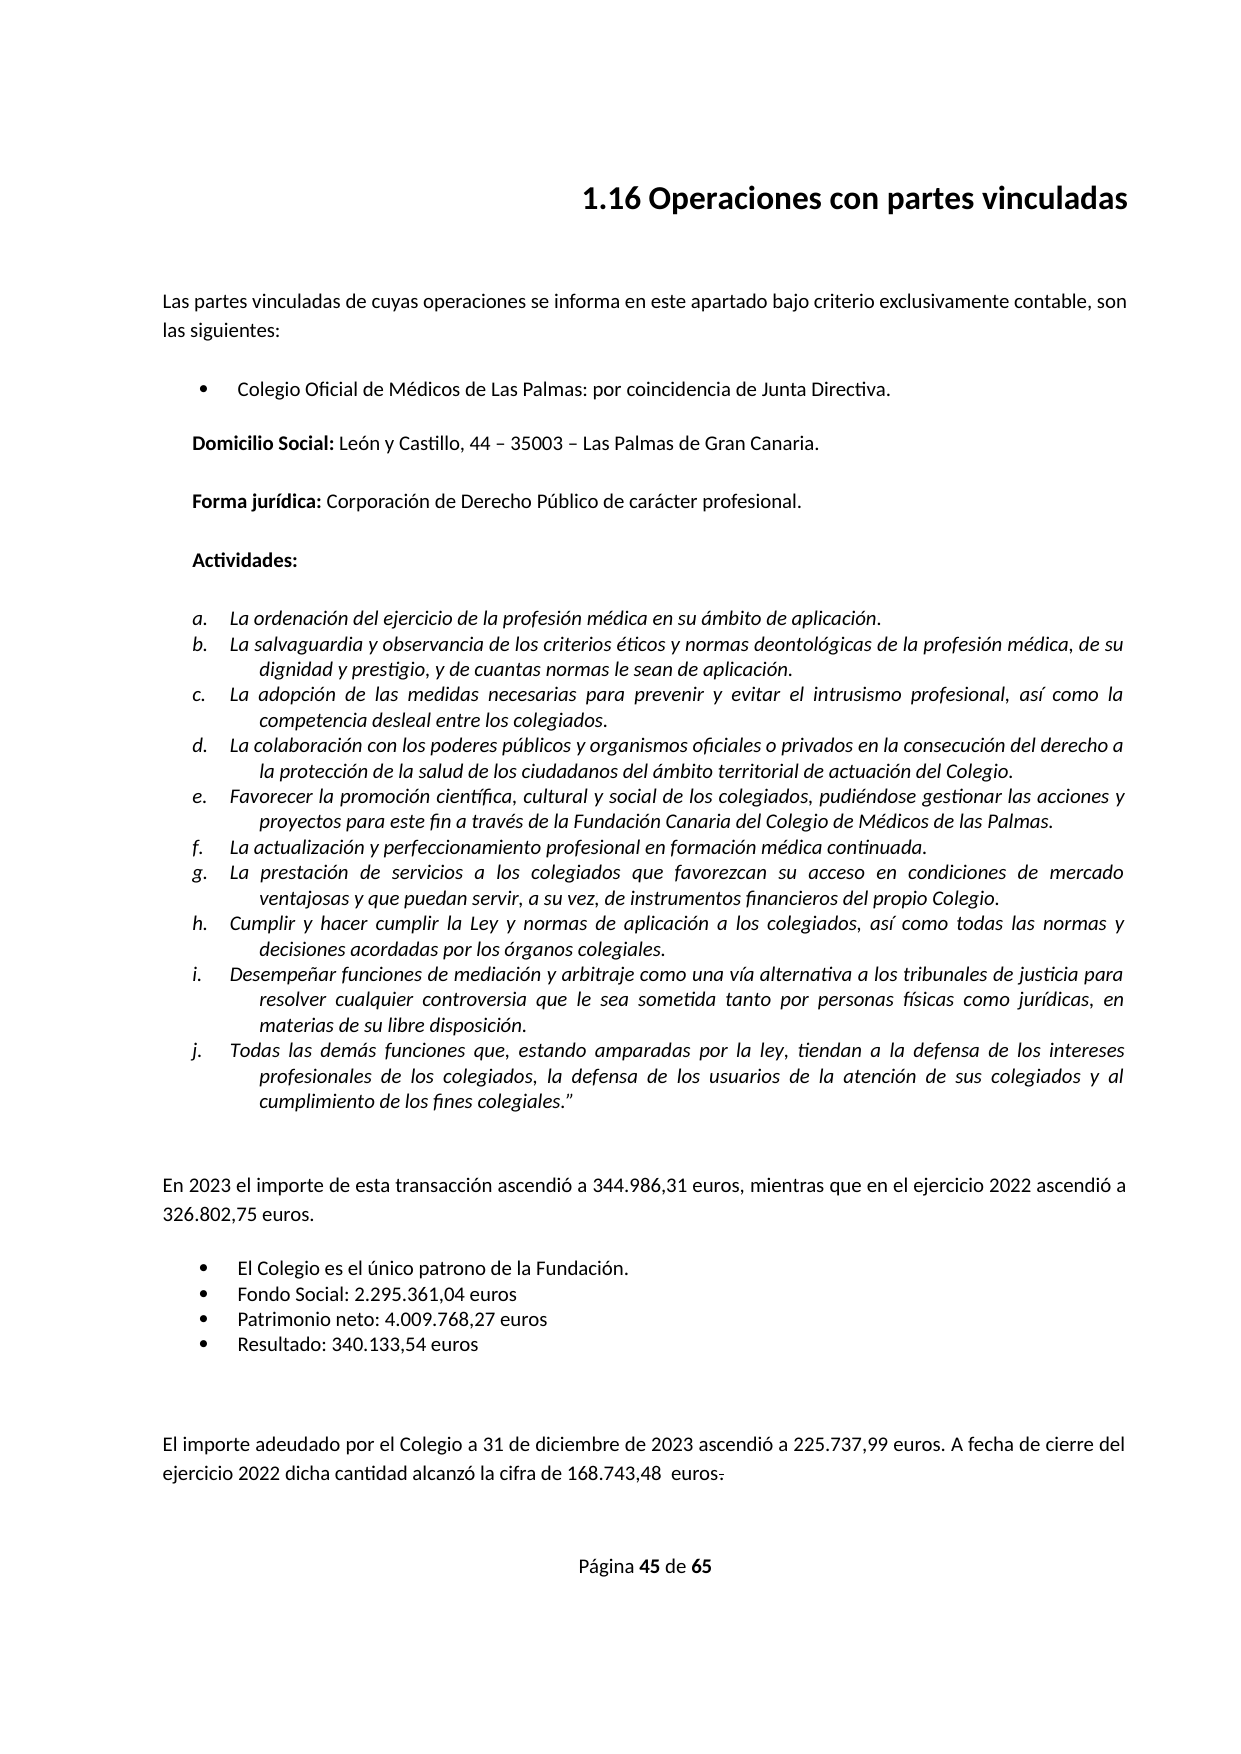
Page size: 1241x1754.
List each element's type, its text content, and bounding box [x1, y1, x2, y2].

list Cumplir y hacer cumplir la Ley y normas de aplicación a los colegiados, así como todas las normas y decisiones acordadas por los órganos colegiales. [192, 910, 1128, 961]
text 1.16 Operaciones con partes vinculadas [162, 177, 1128, 218]
list La ordenación del ejercicio de la profesión médica en su ámbito de aplicación. [192, 605, 1128, 631]
list Colegio Oficial de Médicos de Las Palmas: por coincidencia de Junta Directiva. [200, 376, 1128, 401]
list Desempeñar funciones de mediación y arbitraje como una vía alternativa a los tribunales de justicia para resolver cualquier controversia que le sea sometida tanto por personas físicas como jurídicas, en materias de su libre disposición. [192, 961, 1128, 1037]
list Patrimonio neto: 4.009.768,27 euros [200, 1306, 1128, 1332]
list Fondo Social: 2.295.361,04 euros [200, 1281, 1128, 1306]
list La salvaguardia y observancia de los criterios éticos y normas deontológicas de la profesión médica, de su dignidad y prestigio, y de cuantas normas le sean de aplicación. [192, 631, 1128, 682]
list La prestación de servicios a los colegiados que favorezcan su acceso en condiciones de mercado ventajosas y que puedan servir, a su vez, de instrumentos financieros del propio Colegio. [192, 859, 1128, 910]
list La actualización y perfeccionamiento profesional en formación médica continuada. [192, 834, 1128, 859]
list La adopción de las medidas necesarias para prevenir y evitar el intrusismo profesional, así como la competencia desleal entre los colegiados. [192, 682, 1128, 732]
list La colaboración con los poderes públicos y organismos oficiales o privados en la consecución del derecho a la protección de la salud de los ciudadanos del ámbito territorial de actuación del Colegio. [192, 732, 1128, 783]
text Las partes vinculadas de cuyas operaciones se informa en este apartado bajo criterio exclusivamente contable, son las siguientes: [162, 288, 1128, 343]
list Todas las demás funciones que, estando amparadas por la ley, tiendan a la defensa de los intereses profesionales de los colegiados, la defensa de los usuarios de la atención de sus colegiados y al cumplimiento de los fines colegiales.” [192, 1037, 1128, 1114]
list Resultado: 340.133,54 euros [200, 1332, 1128, 1357]
list El Colegio es el único patrono de la Fundación. [200, 1255, 1128, 1281]
text Forma jurídica: Corporación de Derecho Público de carácter profesional. [192, 489, 1128, 514]
list Favorecer la promoción científica, cultural y social de los colegiados, pudiéndose gestionar las acciones y proyectos para este fin a través de la Fundación Canaria del Colegio de Médicos de las Palmas. [192, 783, 1128, 834]
text Actividades: [192, 547, 1128, 572]
text El importe adeudado por el Colegio a 31 de diciembre de 2023 ascendió a 225.737,99 euros. A fecha de cierre del ejercicio 2022 dicha cantidad alcanzó la cifra de 168.743,48 euros. [162, 1431, 1128, 1486]
text En 2023 el importe de esta transacción ascendió a 344.986,31 euros, mientras que en el ejercicio 2022 ascendió a 326.802,75 euros. [162, 1172, 1128, 1227]
text Domicilio Social: León y Castillo, 44 – 35003 – Las Palmas de Gran Canaria. [192, 430, 1128, 456]
